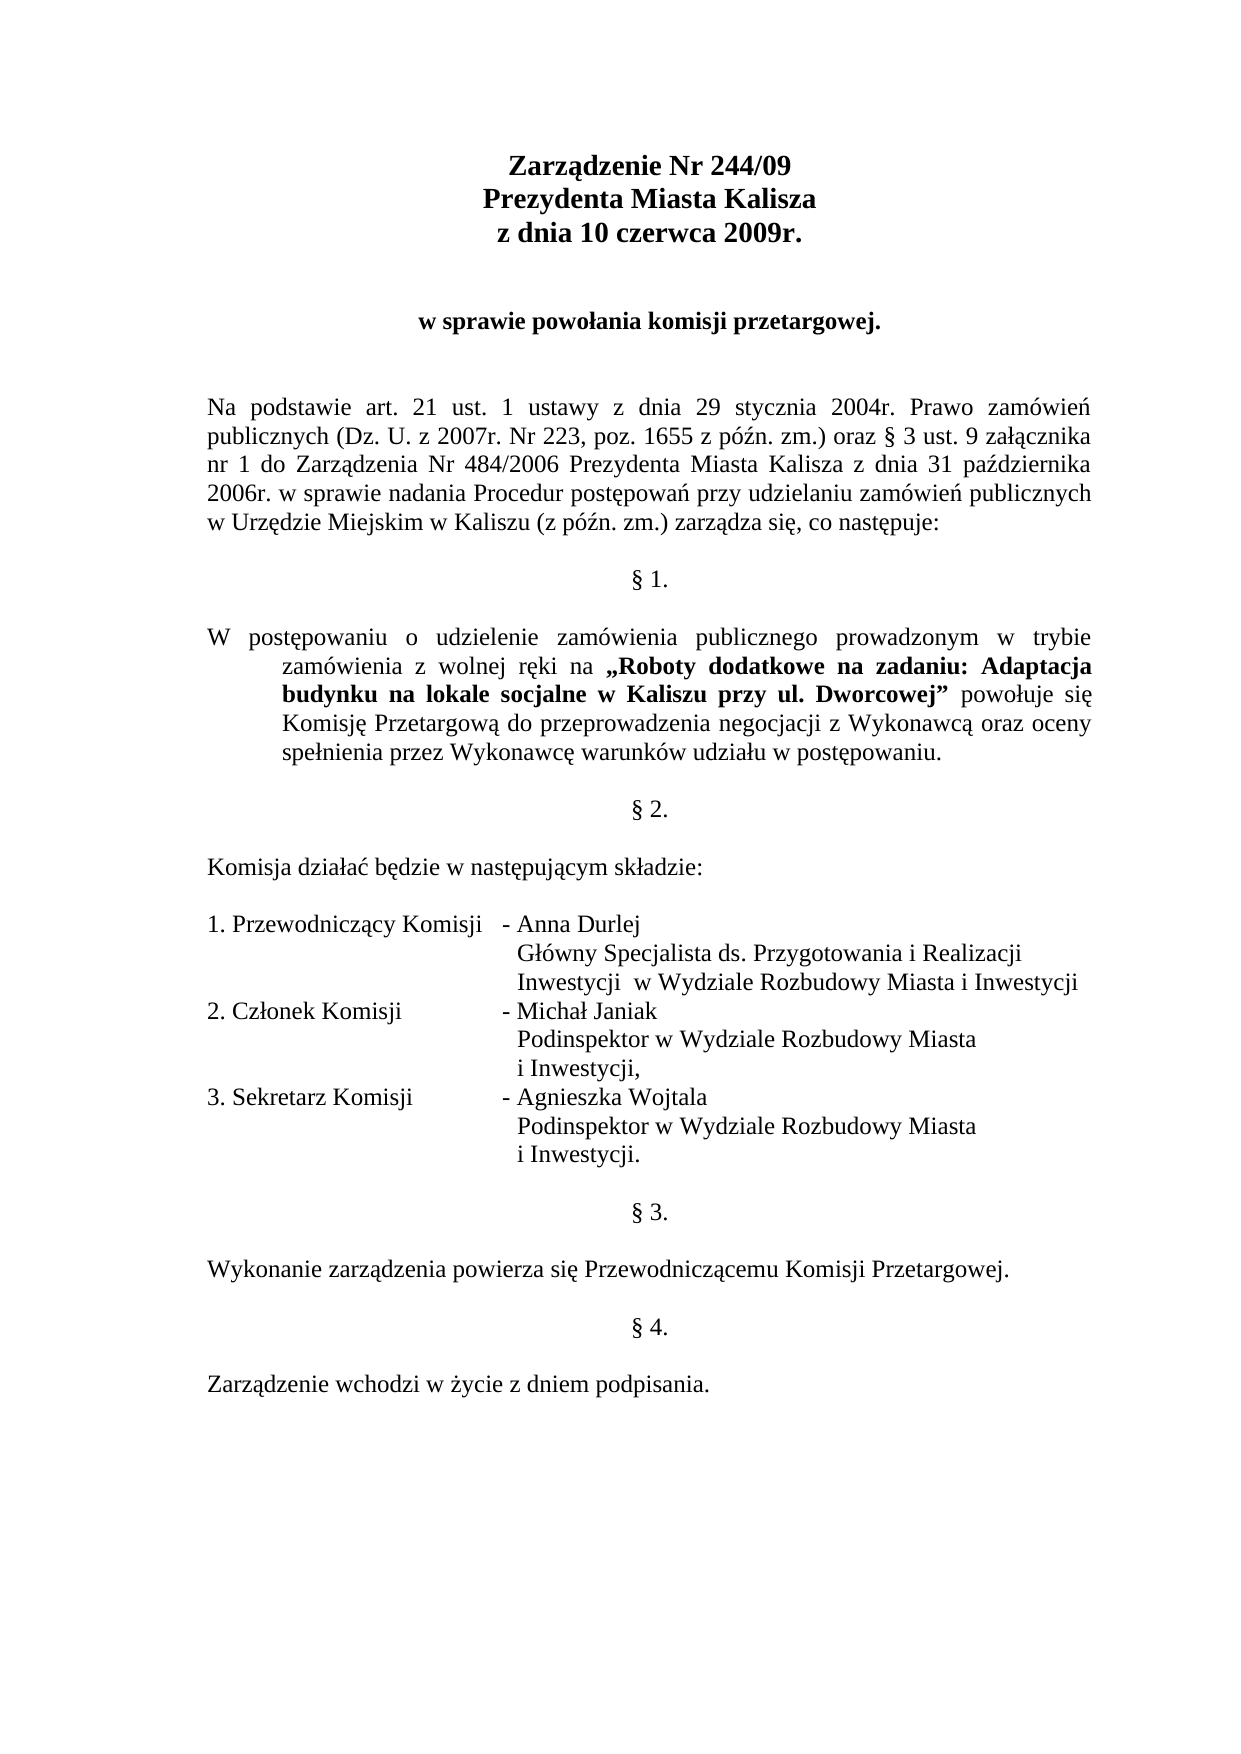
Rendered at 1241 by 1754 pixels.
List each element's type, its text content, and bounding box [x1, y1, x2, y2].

text w sprawie powołania komisji przetargowej. [207, 306, 1092, 334]
text 2. Członek Komisji - Michał Janiak [207, 996, 1092, 1024]
text Podinspektor w Wydziale Rozbudowy Miasta i Inwestycji, [517, 1024, 1092, 1082]
text § 1. [207, 564, 1092, 593]
text § 4. [207, 1312, 1092, 1341]
text z dnia 10 czerwca 2009r. [207, 215, 1092, 248]
text Zarządzenie Nr 244/09 [207, 148, 1092, 181]
text 1. Przewodniczący Komisji - Anna Durlej [59, 909, 1092, 938]
text Komisja działać będzie w następującym składzie: [207, 852, 1092, 881]
text § 2. [207, 794, 1092, 823]
text Główny Specjalista ds. Przygotowania i Realizacji Inwestycji w Wydziale Rozbudowy Miasta i Inwestycji [207, 938, 1092, 996]
text Zarządzenie wchodzi w życie z dniem podpisania. [207, 1369, 1092, 1398]
text Podinspektor w Wydziale Rozbudowy Miasta i Inwestycji. [517, 1111, 1092, 1168]
subtitle W postępowaniu o udzielenie zamówienia publicznego prowadzonym w trybie zamówienia z wolnej ręki na „Roboty dodatkowe na zadaniu: Adaptacja budynku na lokale socjalne w Kaliszu przy ul. Dworcowej” powołuje się Komisję Przetargową do przeprowadzenia negocjacji z Wykonawcą oraz oceny spełnienia przez Wykonawcę warunków udziału w postępowaniu. [207, 622, 1092, 766]
text § 3. [207, 1197, 1092, 1226]
text Wykonanie zarządzenia powierza się Przewodniczącemu Komisji Przetargowej. [207, 1254, 1092, 1283]
text 3. Sekretarz Komisji - Agnieszka Wojtala [207, 1082, 1092, 1111]
text Prezydenta Miasta Kalisza [207, 181, 1092, 215]
text Na podstawie art. 21 ust. 1 ustawy z dnia 29 stycznia 2004r. Prawo zamówień publicznych (Dz. U. z 2007r. Nr 223, poz. 1655 z późn. zm.) oraz § 3 ust. 9 załącznika nr 1 do Zarządzenia Nr 484/2006 Prezydenta Miasta Kalisza z dnia 31 października 2006r. w sprawie nadania Procedur postępowań przy udzielaniu zamówień publicznych w Urzędzie Miejskim w Kaliszu (z późn. zm.) zarządza się, co następuje: [207, 392, 1092, 536]
